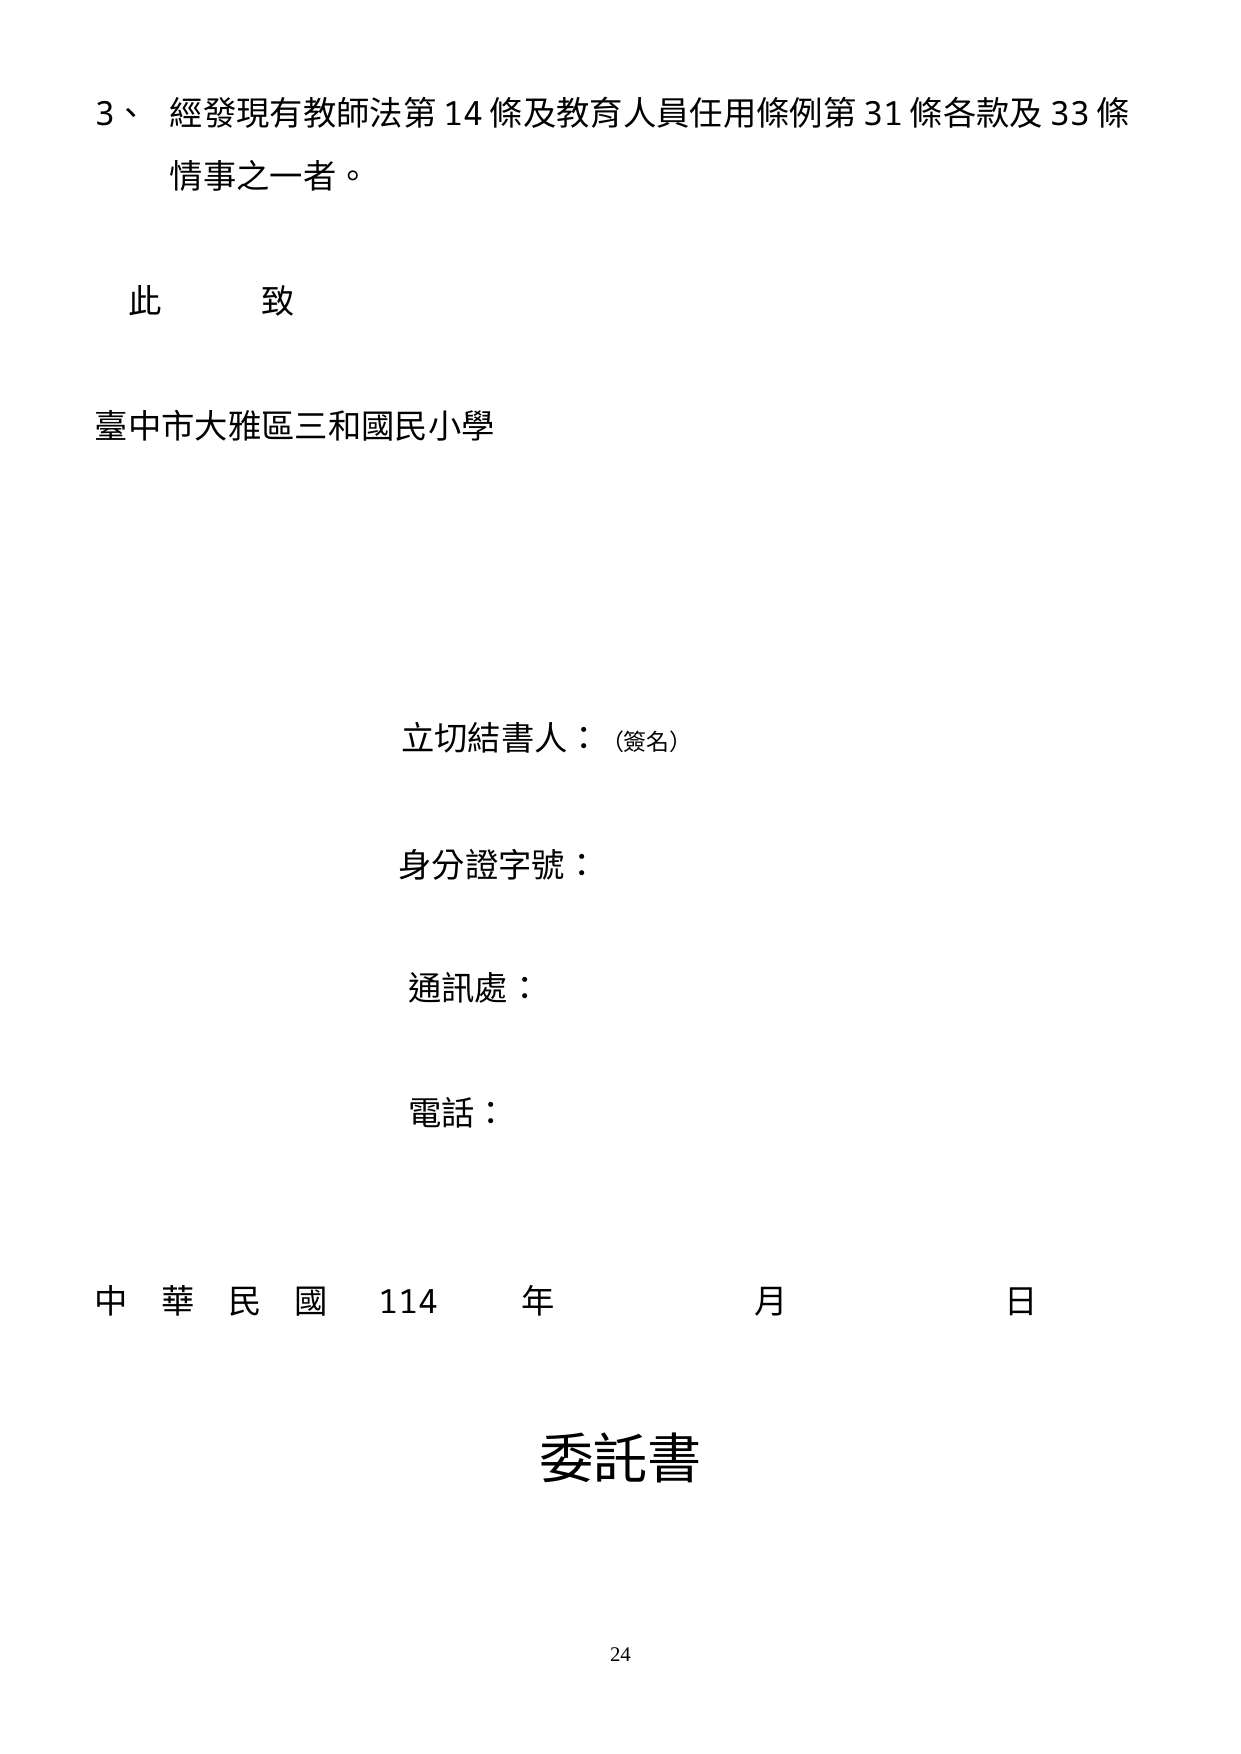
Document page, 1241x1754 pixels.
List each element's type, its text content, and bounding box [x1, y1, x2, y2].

text 臺中市大雅區三和國民小學 [94, 382, 1146, 444]
text 身分證字號： [94, 819, 1146, 882]
text 通訊處： [94, 944, 1146, 1007]
text 電話： [94, 1069, 1146, 1132]
text 立切結書人：（簽名） [94, 694, 1146, 757]
text 此 致 [94, 257, 1146, 319]
text 中 華 民 國 114 年 月 日 [94, 1257, 1146, 1319]
text 委託書 [94, 1382, 1146, 1507]
list 經發現有教師法第14條及教育人員任用條例第31條各款及33條情事之一者。 [94, 69, 1146, 194]
